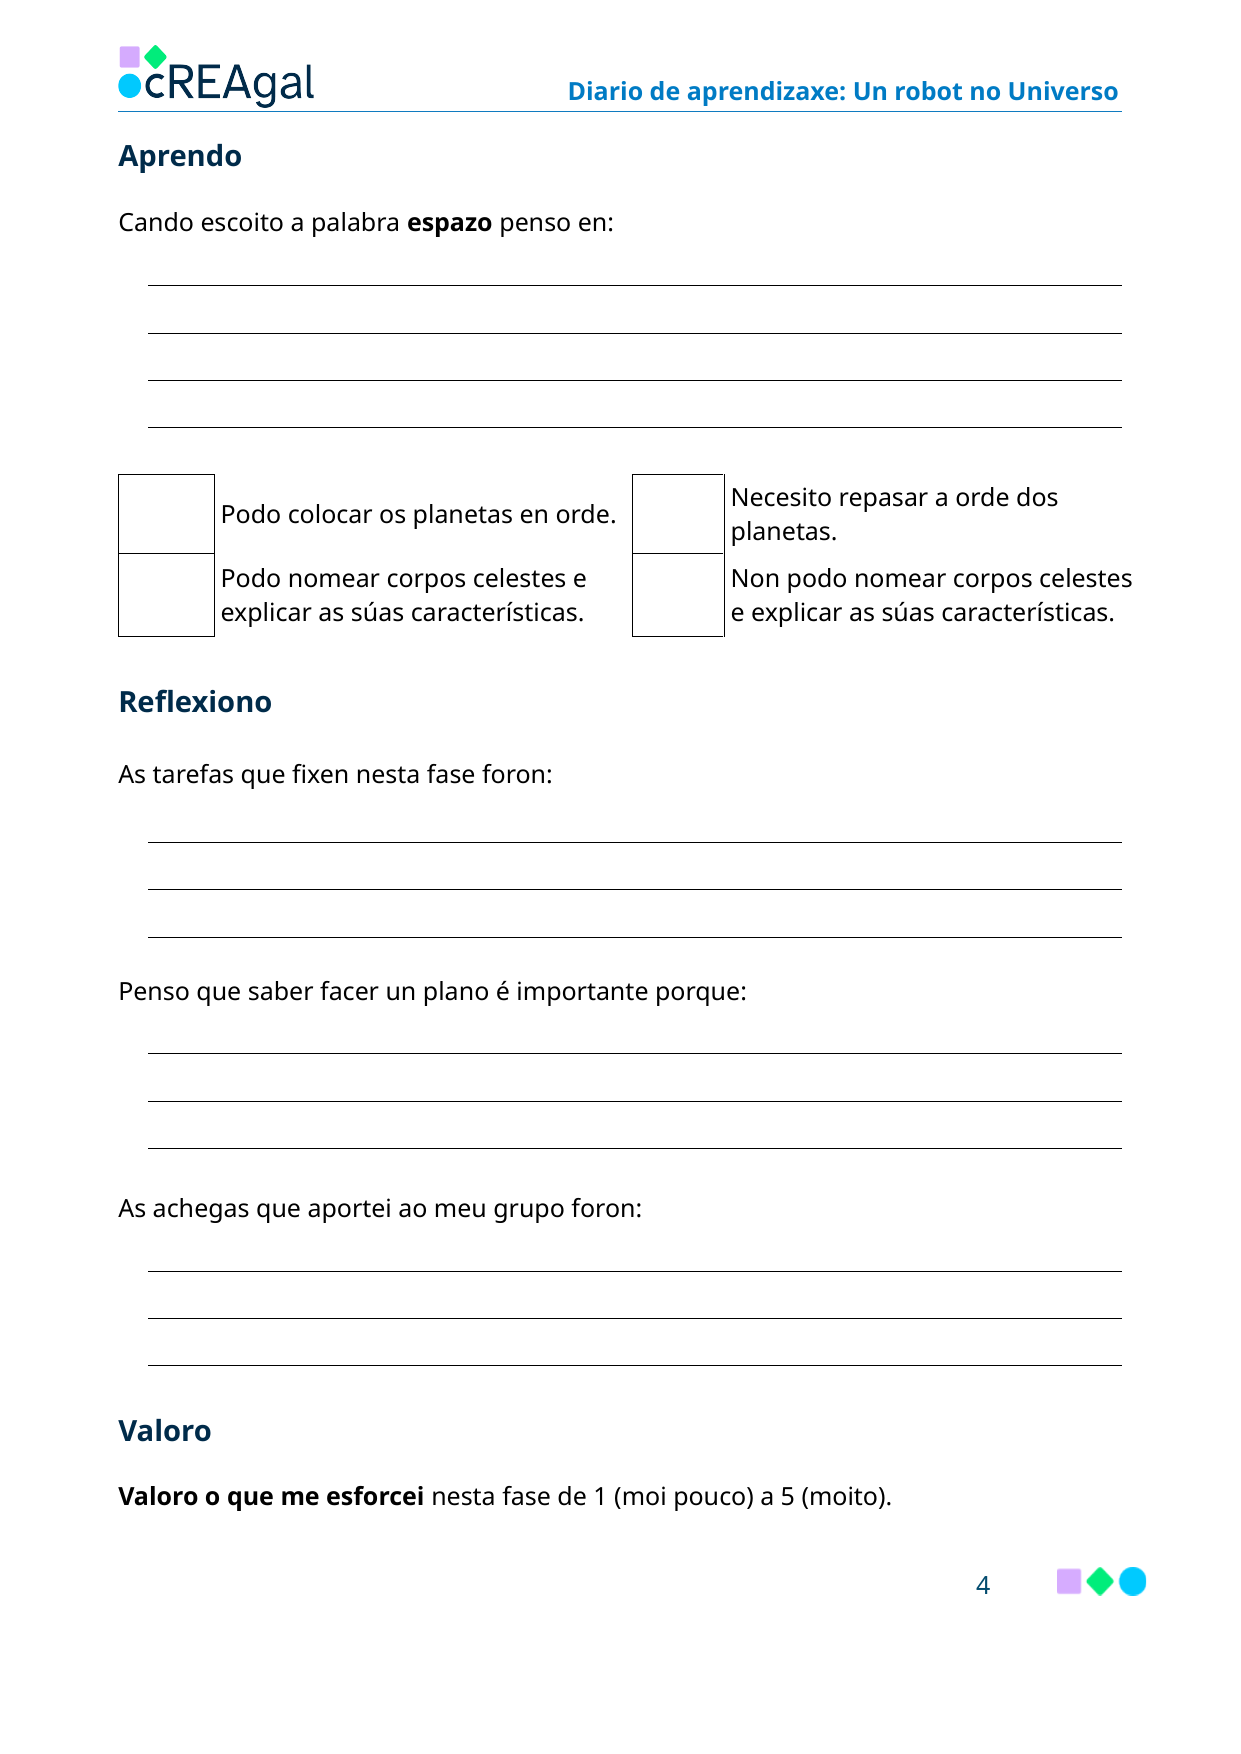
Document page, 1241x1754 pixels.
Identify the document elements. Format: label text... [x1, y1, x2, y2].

text As tarefas que fixen nesta fase foron: [118, 757, 1122, 791]
text Cando escoito a palabra espazo penso en: [118, 205, 1122, 239]
table_cell [119, 554, 214, 636]
table_cell [148, 843, 1122, 889]
table_cell [148, 1319, 1122, 1365]
table_header Podo colocar os planetas en orde. [215, 474, 632, 554]
subtitle Reflexiono [118, 681, 1122, 721]
text Valoro o que me esforcei nesta fase de 1 (moi pouco) a 5 (moito). [118, 1479, 1122, 1513]
picture [1137, 1567, 1147, 1578]
table_header [148, 1007, 1122, 1053]
text As achegas que aportei ao meu grupo foron: [118, 1190, 1122, 1224]
table_cell [148, 1272, 1122, 1318]
table_cell [148, 1055, 1122, 1101]
table_header [633, 475, 723, 553]
subtitle Valoro [118, 1411, 1122, 1450]
table_header [119, 475, 214, 553]
text Penso que saber facer un plano é importante porque: [118, 973, 1122, 1007]
table_cell Podo nomear corpos celestes e explicar as súas características. [215, 554, 632, 637]
table_cell [633, 554, 723, 636]
table_header [148, 1225, 1122, 1271]
picture [1136, 1584, 1147, 1596]
table_cell [148, 381, 1122, 427]
picture [118, 45, 314, 108]
table_cell [148, 890, 1122, 937]
table_cell Non podo nomear corpos celestes e explicar as súas características. [725, 554, 1144, 637]
subtitle Aprendo [118, 135, 1122, 175]
table_cell [148, 1102, 1122, 1148]
table_header [148, 796, 1122, 842]
table_cell [148, 286, 1122, 333]
table_header Necesito repasar a orde dos planetas. [725, 474, 1144, 554]
table_header [148, 239, 1122, 285]
table_cell [148, 334, 1122, 380]
picture [1057, 1567, 1130, 1596]
